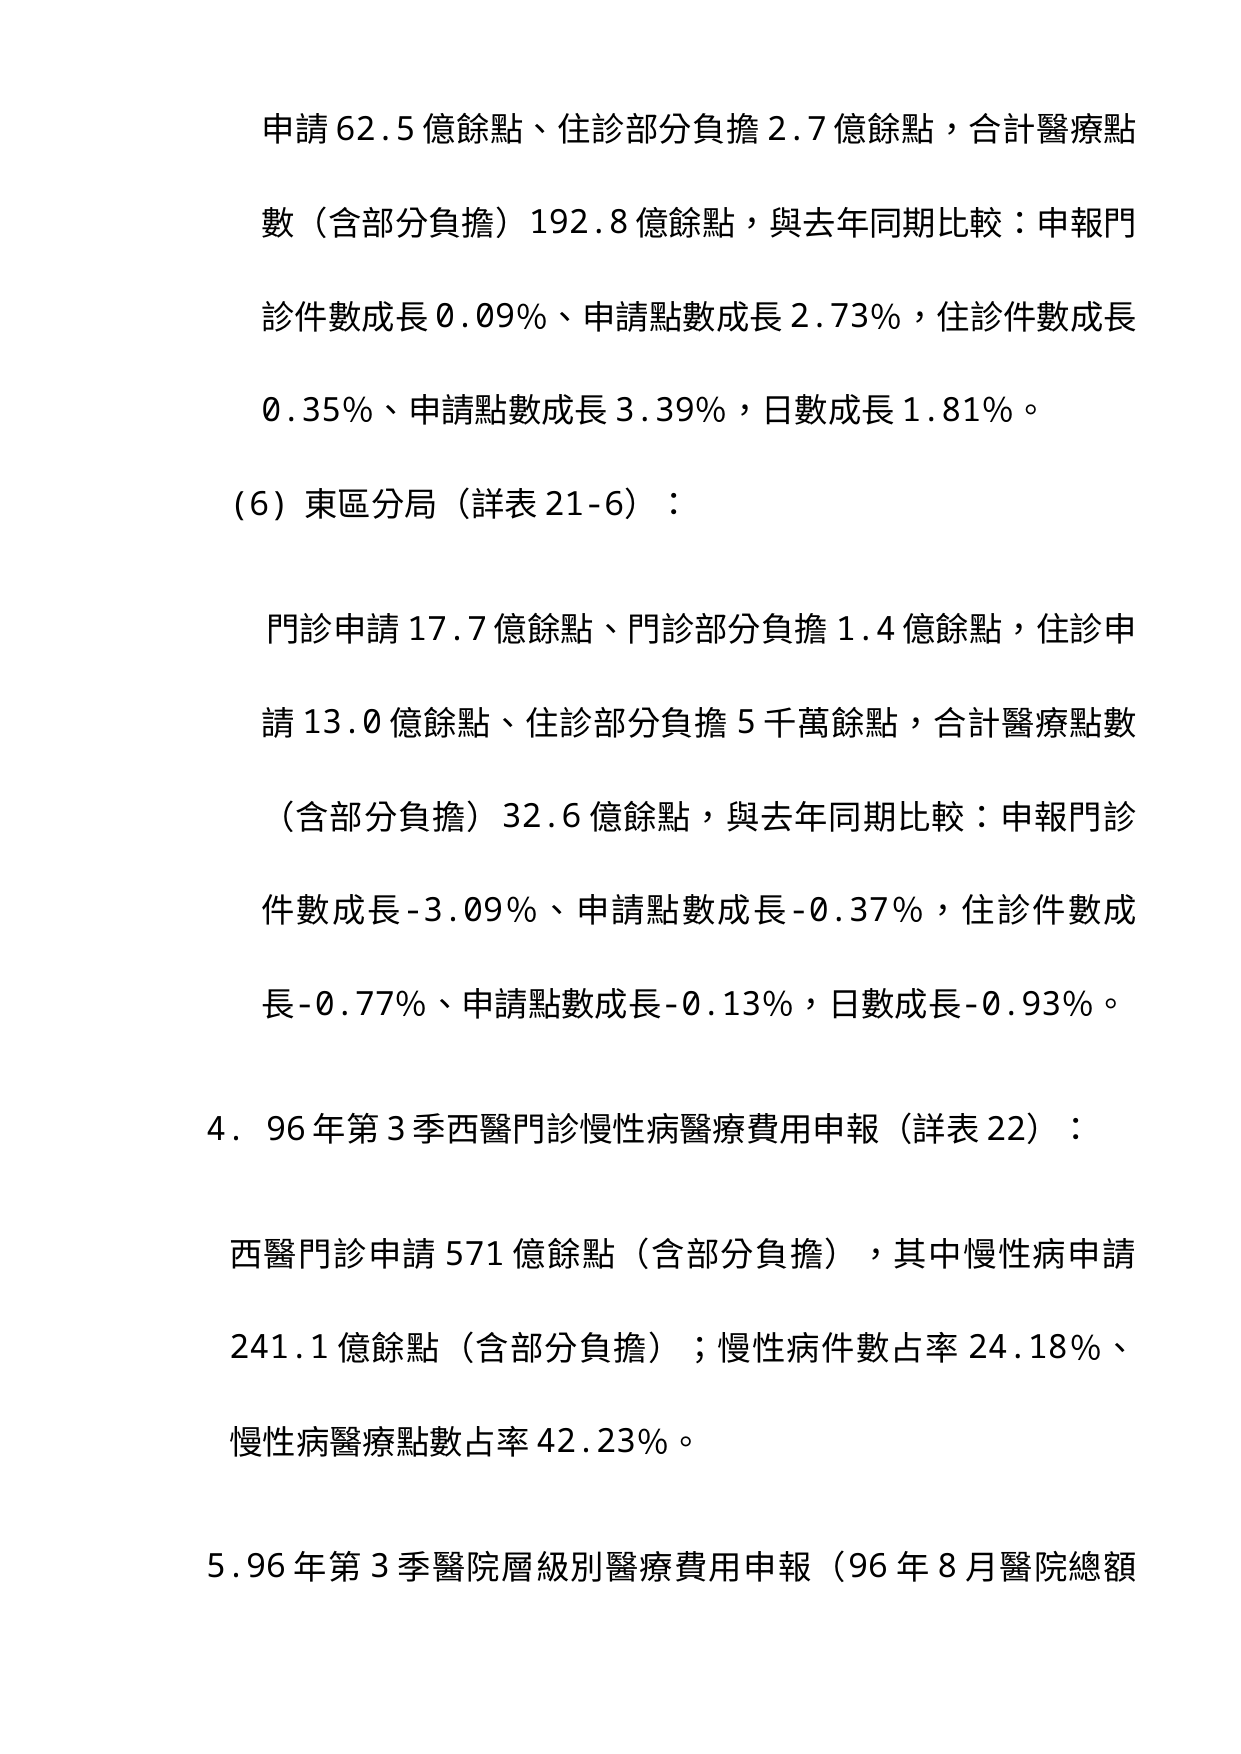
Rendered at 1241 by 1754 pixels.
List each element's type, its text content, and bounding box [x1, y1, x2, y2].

text 西醫門診申請571億餘點（含部分負擔），其中慢性病申請241.1億餘點（含部分負擔）；慢性病件數占率24.18％、慢性病醫療點數占率42.23％。 [229, 1210, 1137, 1460]
text 5.96年第3季醫院層級別醫療費用申報（96年8月醫院總額 [206, 1523, 1137, 1585]
text 申請62.5億餘點、住診部分負擔2.7億餘點，合計醫療點數（含部分負擔）192.8億餘點，與去年同期比較：申報門診件數成長0.09％、申請點數成長2.73％，住診件數成長0.35％、申請點數成長3.39％，日數成長1.81％。 [261, 85, 1137, 429]
text 4. 96年第3季西醫門診慢性病醫療費用申報（詳表22）： [206, 1085, 1137, 1148]
list 東區分局（詳表21-6）： [229, 460, 1137, 523]
text 門診申請17.7億餘點、門診部分負擔1.4億餘點，住診申請13.0億餘點、住診部分負擔5千萬餘點，合計醫療點數（含部分負擔）32.6億餘點，與去年同期比較：申報門診件數成長-3.09％、申請點數成長-0.37％，住診件數成長-0.77％、申請點數成長-0.13％，日數成長-0.93％。 [261, 585, 1137, 1023]
